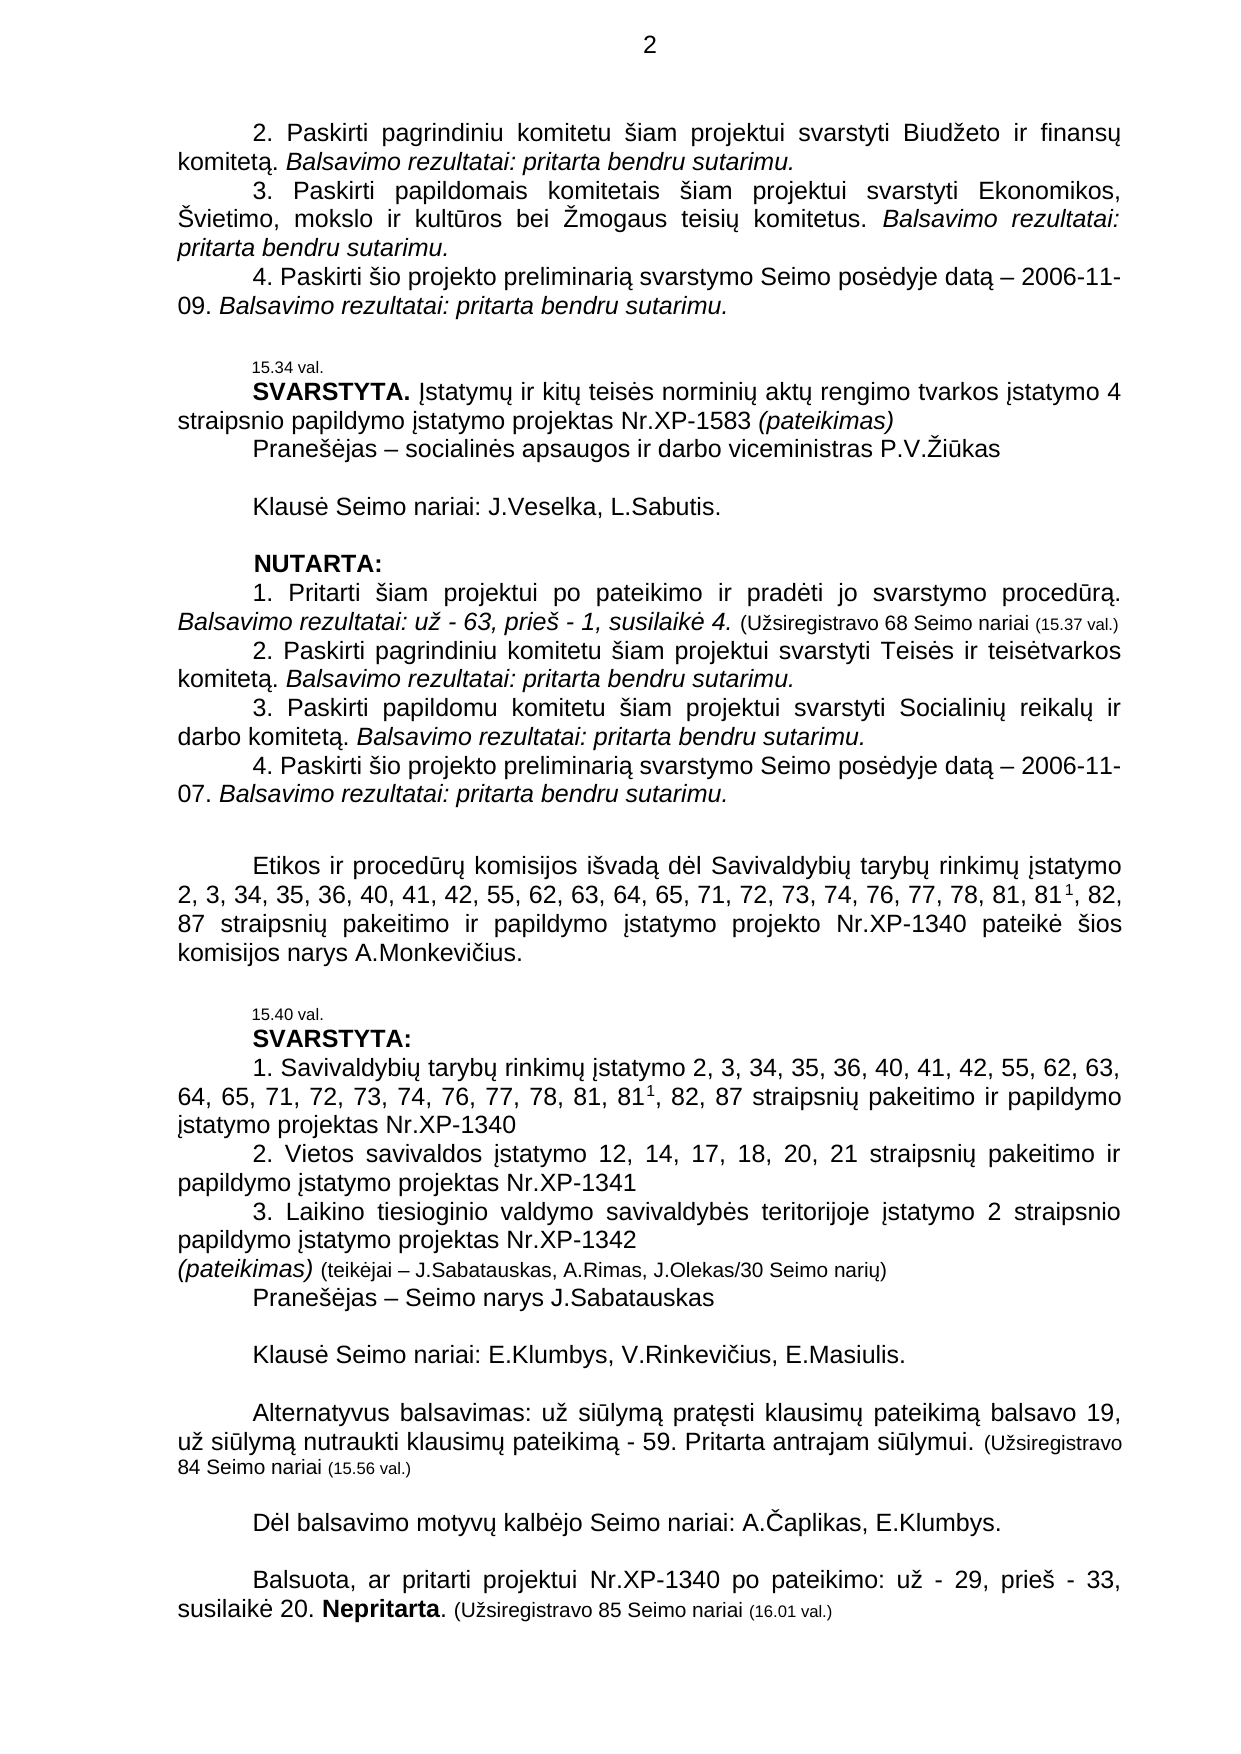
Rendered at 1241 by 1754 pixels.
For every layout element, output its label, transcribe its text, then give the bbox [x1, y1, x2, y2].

text Klausė Seimo nariai: J.Veselka, L.Sabutis. [177, 492, 1122, 521]
text 4. Paskirti šio projekto preliminarią svarstymo Seimo posėdyje datą – 2006-11-07. Balsavimo rezultatai: pritarta bendru sutarimu. [177, 751, 1122, 808]
text 15.34 val. [177, 358, 1122, 377]
text 1. Pritarti šiam projektui po pateikimo ir pradėti jo svarstymo procedūrą. Balsavimo rezultatai: už - 63, prieš - 1, susilaikė 4. (Užsiregistravo 68 Seimo nariai (15.37 val.) [177, 578, 1122, 636]
text 15.40 val. [177, 1005, 1122, 1024]
text SVARSTYTA: [177, 1024, 1122, 1053]
text 4. Paskirti šio projekto preliminarią svarstymo Seimo posėdyje datą – 2006-11-09. Balsavimo rezultatai: pritarta bendru sutarimu. [177, 262, 1122, 319]
text 2. Vietos savivaldos įstatymo 12, 14, 17, 18, 20, 21 straipsnių pakeitimo ir papildymo įstatymo projektas Nr.XP-1341 [177, 1139, 1122, 1196]
text Alternatyvus balsavimas: už siūlymą pratęsti klausimų pateikimą balsavo 19, už siūlymą nutraukti klausimų pateikimą - 59. Pritarta antrajam siūlymui. (Užsiregistravo 84 Seimo nariai (15.56 val.) [177, 1398, 1122, 1479]
text SVARSTYTA. Įstatymų ir kitų teisės norminių aktų rengimo tvarkos įstatymo 4 straipsnio papildymo įstatymo projektas Nr.XP-1583 (pateikimas) [177, 377, 1122, 434]
text 1. Savivaldybių tarybų rinkimų įstatymo 2, 3, 34, 35, 36, 40, 41, 42, 55, 62, 63, 64, 65, 71, 72, 73, 74, 76, 77, 78, 81, 811, 82, 87 straipsnių pakeitimo ir papildymo įstatymo projektas Nr.XP-1340 [177, 1053, 1122, 1139]
text 3. Paskirti papildomu komitetu šiam projektui svarstyti Socialinių reikalų ir darbo komitetą. Balsavimo rezultatai: pritarta bendru sutarimu. [177, 693, 1122, 751]
text 2. Paskirti pagrindiniu komitetu šiam projektui svarstyti Teisės ir teisėtvarkos komitetą. Balsavimo rezultatai: pritarta bendru sutarimu. [177, 636, 1122, 693]
text Dėl balsavimo motyvų kalbėjo Seimo nariai: A.Čaplikas, E.Klumbys. [177, 1508, 1122, 1537]
text Pranešėjas – Seimo narys J.Sabatauskas [177, 1283, 1122, 1311]
text Balsuota, ar pritarti projektui Nr.XP-1340 po pateikimo: už - 29, prieš - 33, susilaikė 20. Nepritarta. (Užsiregistravo 85 Seimo nariai (16.01 val.) [177, 1565, 1122, 1623]
text 3. Paskirti papildomais komitetais šiam projektui svarstyti Ekonomikos, Švietimo, mokslo ir kultūros bei Žmogaus teisių komitetus. Balsavimo rezultatai: pritarta bendru sutarimu. [177, 176, 1122, 262]
text NUTARTA: [177, 549, 1122, 578]
text Etikos ir procedūrų komisijos išvadą dėl Savivaldybių tarybų rinkimų įstatymo 2, 3, 34, 35, 36, 40, 41, 42, 55, 62, 63, 64, 65, 71, 72, 73, 74, 76, 77, 78, 81, 811, 82, 87 straipsnių pakeitimo ir papildymo įstatymo projekto Nr.XP-1340 pateikė šios komisijos narys A.Monkevičius. [177, 851, 1122, 966]
text Klausė Seimo nariai: E.Klumbys, V.Rinkevičius, E.Masiulis. [177, 1340, 1122, 1369]
text Pranešėjas – socialinės apsaugos ir darbo viceministras P.V.Žiūkas [177, 434, 1122, 463]
text 3. Laikino tiesioginio valdymo savivaldybės teritorijoje įstatymo 2 straipsnio papildymo įstatymo projektas Nr.XP-1342 [177, 1196, 1122, 1254]
text (pateikimas) (teikėjai – J.Sabatauskas, A.Rimas, J.Olekas/30 Seimo narių) [177, 1254, 1122, 1283]
text 2. Paskirti pagrindiniu komitetu šiam projektui svarstyti Biudžeto ir finansų komitetą. Balsavimo rezultatai: pritarta bendru sutarimu. [177, 118, 1122, 176]
